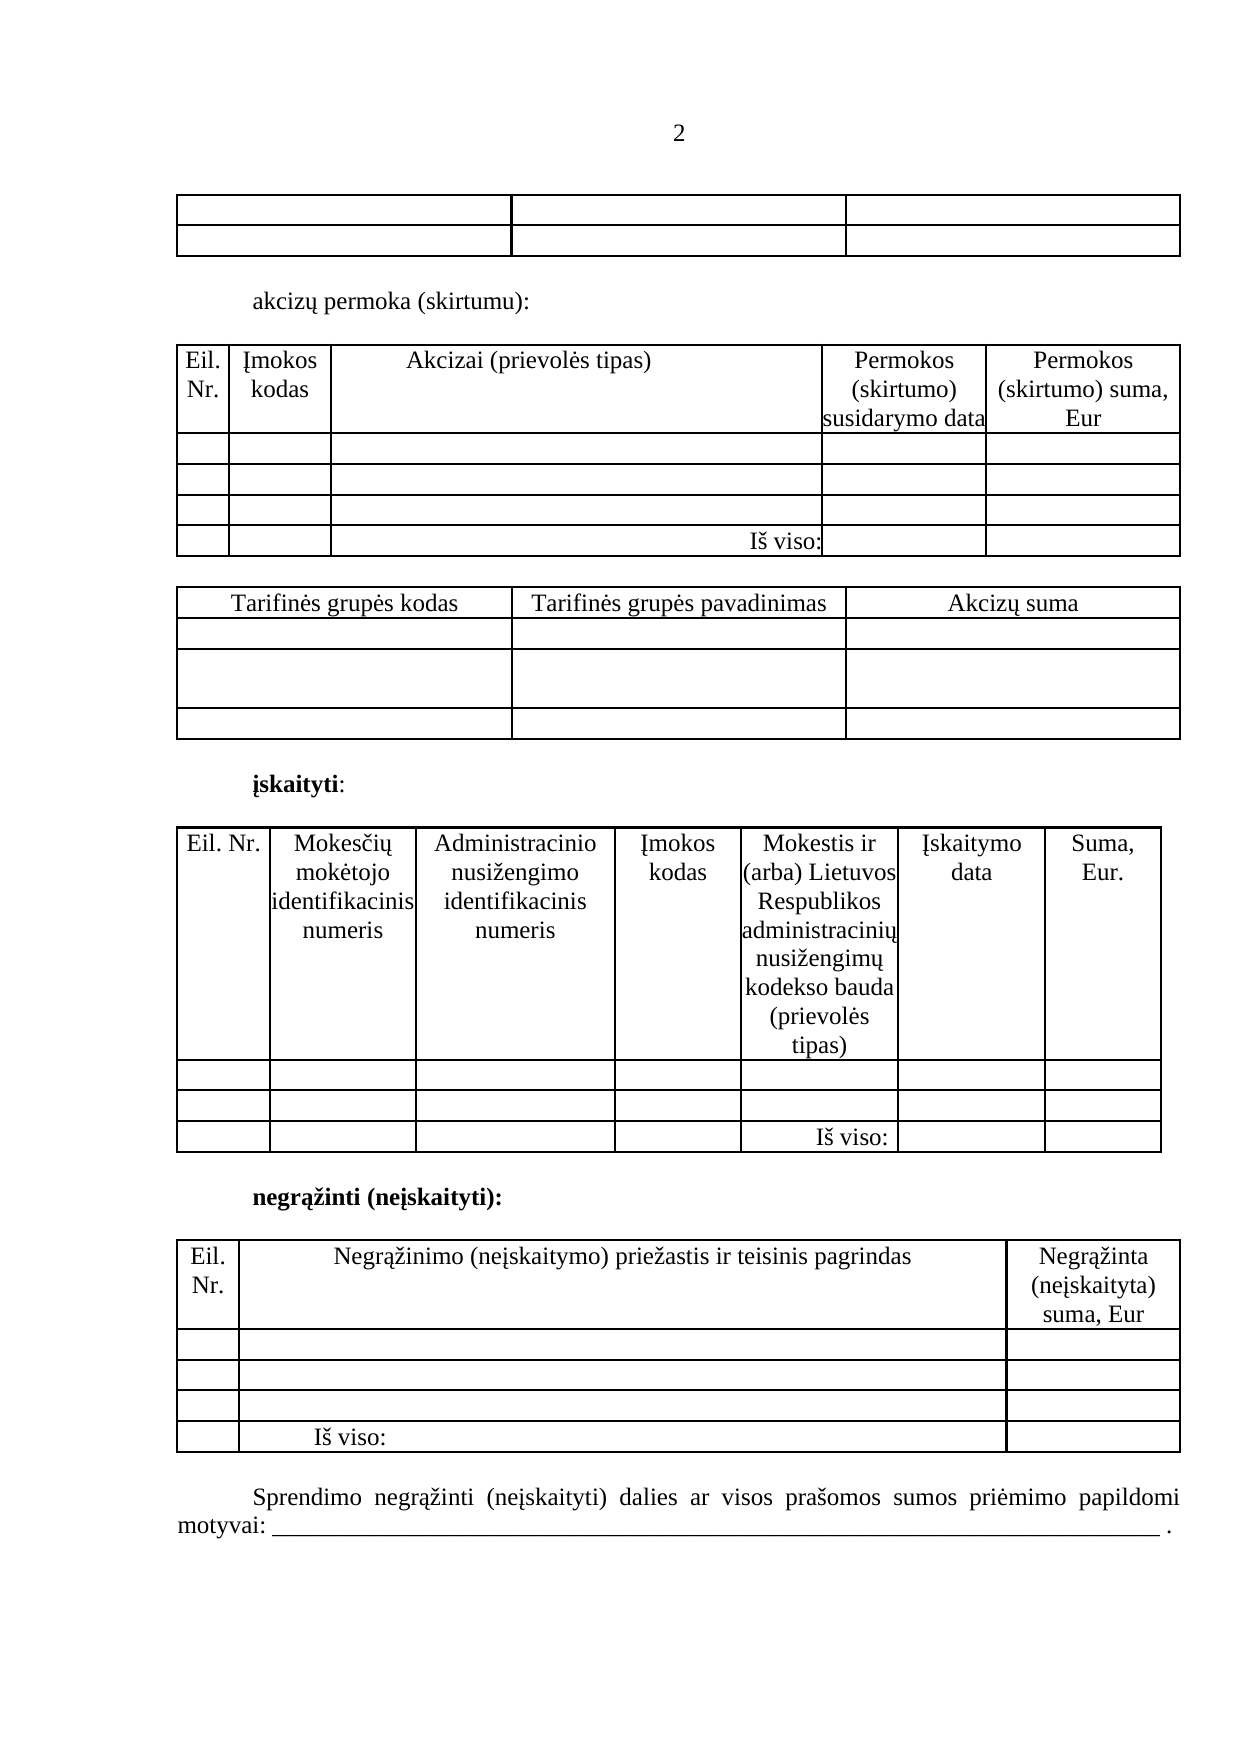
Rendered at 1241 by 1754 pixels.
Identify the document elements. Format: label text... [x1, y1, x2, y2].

table_cell [230, 465, 330, 493]
table_cell [178, 434, 228, 463]
table_header Akcizų suma [847, 588, 1179, 617]
table_cell [230, 496, 330, 524]
table_cell [240, 1361, 1005, 1389]
table_cell [178, 650, 511, 707]
table_cell [417, 1061, 614, 1089]
table_cell [332, 496, 821, 524]
table_cell [1046, 1061, 1160, 1089]
table_header Eil. Nr. [178, 346, 228, 432]
table_cell [513, 650, 845, 707]
table_header Įmokos kodas [616, 829, 740, 1058]
table_cell [823, 434, 985, 463]
table_cell [987, 434, 1179, 463]
table_cell [417, 1122, 614, 1151]
table_cell [1008, 1391, 1179, 1420]
table_cell Iš viso: [332, 526, 821, 555]
table_header Akcizai (prievolės tipas) [332, 346, 821, 432]
table_header Suma, Eur. [1046, 829, 1160, 1058]
table_cell [823, 496, 985, 524]
table_cell [230, 434, 330, 463]
table_cell [742, 1061, 897, 1089]
table_cell [332, 465, 821, 493]
table_cell [847, 650, 1179, 707]
table_cell [513, 619, 845, 648]
table_cell [178, 1122, 269, 1151]
table_header Tarifinės grupės kodas [178, 588, 511, 617]
table_cell [823, 526, 985, 555]
table_cell [616, 1061, 740, 1089]
table_header Administracinio nusižengimo identifikacinis numeris [417, 829, 614, 1058]
table_cell [616, 1091, 740, 1120]
table_cell [178, 465, 228, 493]
table_cell [847, 226, 1179, 255]
table_cell [513, 709, 845, 738]
table_cell Iš viso: [240, 1422, 1005, 1451]
table_cell [271, 1122, 415, 1151]
table_cell [178, 496, 228, 524]
table_cell [847, 619, 1179, 648]
table_cell [513, 196, 845, 224]
table_header Eil. Nr. [178, 1241, 238, 1328]
text įskaityti: [177, 769, 1181, 798]
table_cell [1008, 1361, 1179, 1389]
table_cell [271, 1061, 415, 1089]
table_cell [178, 226, 510, 255]
table_cell [987, 496, 1179, 524]
table_cell [987, 465, 1179, 493]
table_header Permokos (skirtumo) susidarymo data [823, 346, 985, 432]
table_header Negrąžinimo (neįskaitymo) priežastis ir teisinis pagrindas [240, 1241, 1005, 1328]
table_cell [1008, 1422, 1179, 1451]
table_cell [178, 709, 511, 738]
table_cell [847, 196, 1179, 224]
table_cell [823, 465, 985, 493]
table_cell [1008, 1330, 1179, 1358]
table_cell [178, 196, 510, 224]
table_cell [987, 526, 1179, 555]
table_cell [178, 1361, 238, 1389]
table_cell Iš viso: [742, 1122, 897, 1151]
table_cell [178, 1061, 269, 1089]
table_cell [417, 1091, 614, 1120]
text Sprendimo negrąžinti (neįskaityti) dalies ar visos prašomos sumos priėmimo papildomi motyvai: _______________________________________________________________________ . [177, 1482, 1181, 1539]
text negrąžinti (neįskaityti): [177, 1182, 1181, 1211]
table_header Įmokos kodas [230, 346, 330, 432]
table_cell [178, 1391, 238, 1420]
table_cell [899, 1122, 1044, 1151]
table_cell [899, 1091, 1044, 1120]
table_cell [1046, 1091, 1160, 1120]
table_header Permokos (skirtumo) suma, Eur [987, 346, 1179, 432]
table_cell [271, 1091, 415, 1120]
text akcizų permoka (skirtumu): [177, 286, 1181, 315]
table_header Eil. Nr. [178, 829, 269, 1058]
table_cell [240, 1391, 1005, 1420]
table_header Mokesčių mokėtojo identifikacinis numeris [271, 829, 415, 1058]
table_cell [178, 526, 228, 555]
table_cell [178, 1330, 238, 1358]
table_cell [178, 1422, 238, 1451]
table_header Mokestis ir (arba) Lietuvos Respublikos administracinių nusižengimų kodekso bauda (prievolės tipas) [742, 829, 897, 1058]
table_cell [513, 226, 845, 255]
table_cell [240, 1330, 1005, 1358]
table_cell [332, 434, 821, 463]
table_cell [742, 1091, 897, 1120]
table_cell [616, 1122, 740, 1151]
table_cell [230, 526, 330, 555]
table_cell [1046, 1122, 1160, 1151]
table_header Įskaitymo data [899, 829, 1044, 1058]
table_header Negrąžinta (neįskaityta) suma, Eur [1008, 1241, 1179, 1328]
table_cell [178, 1091, 269, 1120]
table_header Tarifinės grupės pavadinimas [513, 588, 845, 617]
table_cell [178, 619, 511, 648]
table_cell [899, 1061, 1044, 1089]
table_cell [847, 709, 1179, 738]
